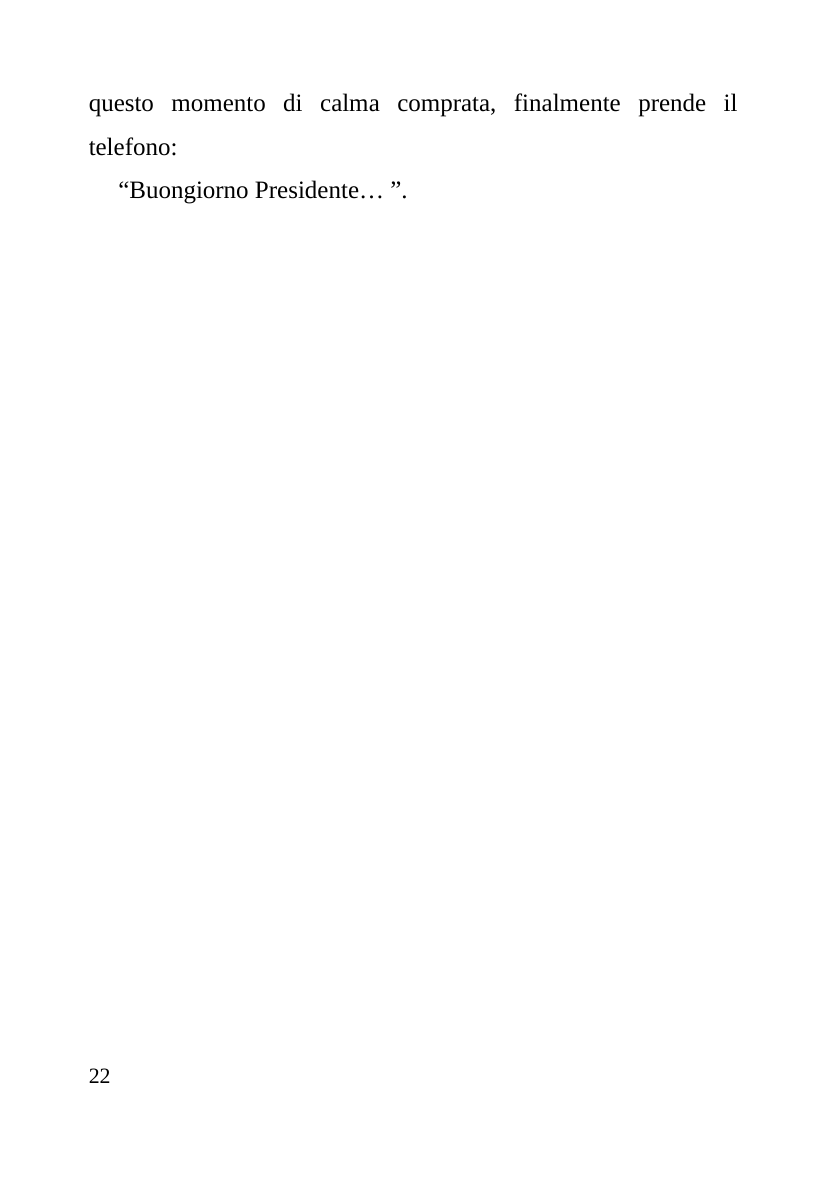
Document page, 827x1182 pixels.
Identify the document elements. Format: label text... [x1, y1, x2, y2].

text “Buongiorno Presidente… ”. [88, 175, 738, 203]
text questo momento di calma comprata, finalmente prende il telefono: [88, 88, 738, 160]
